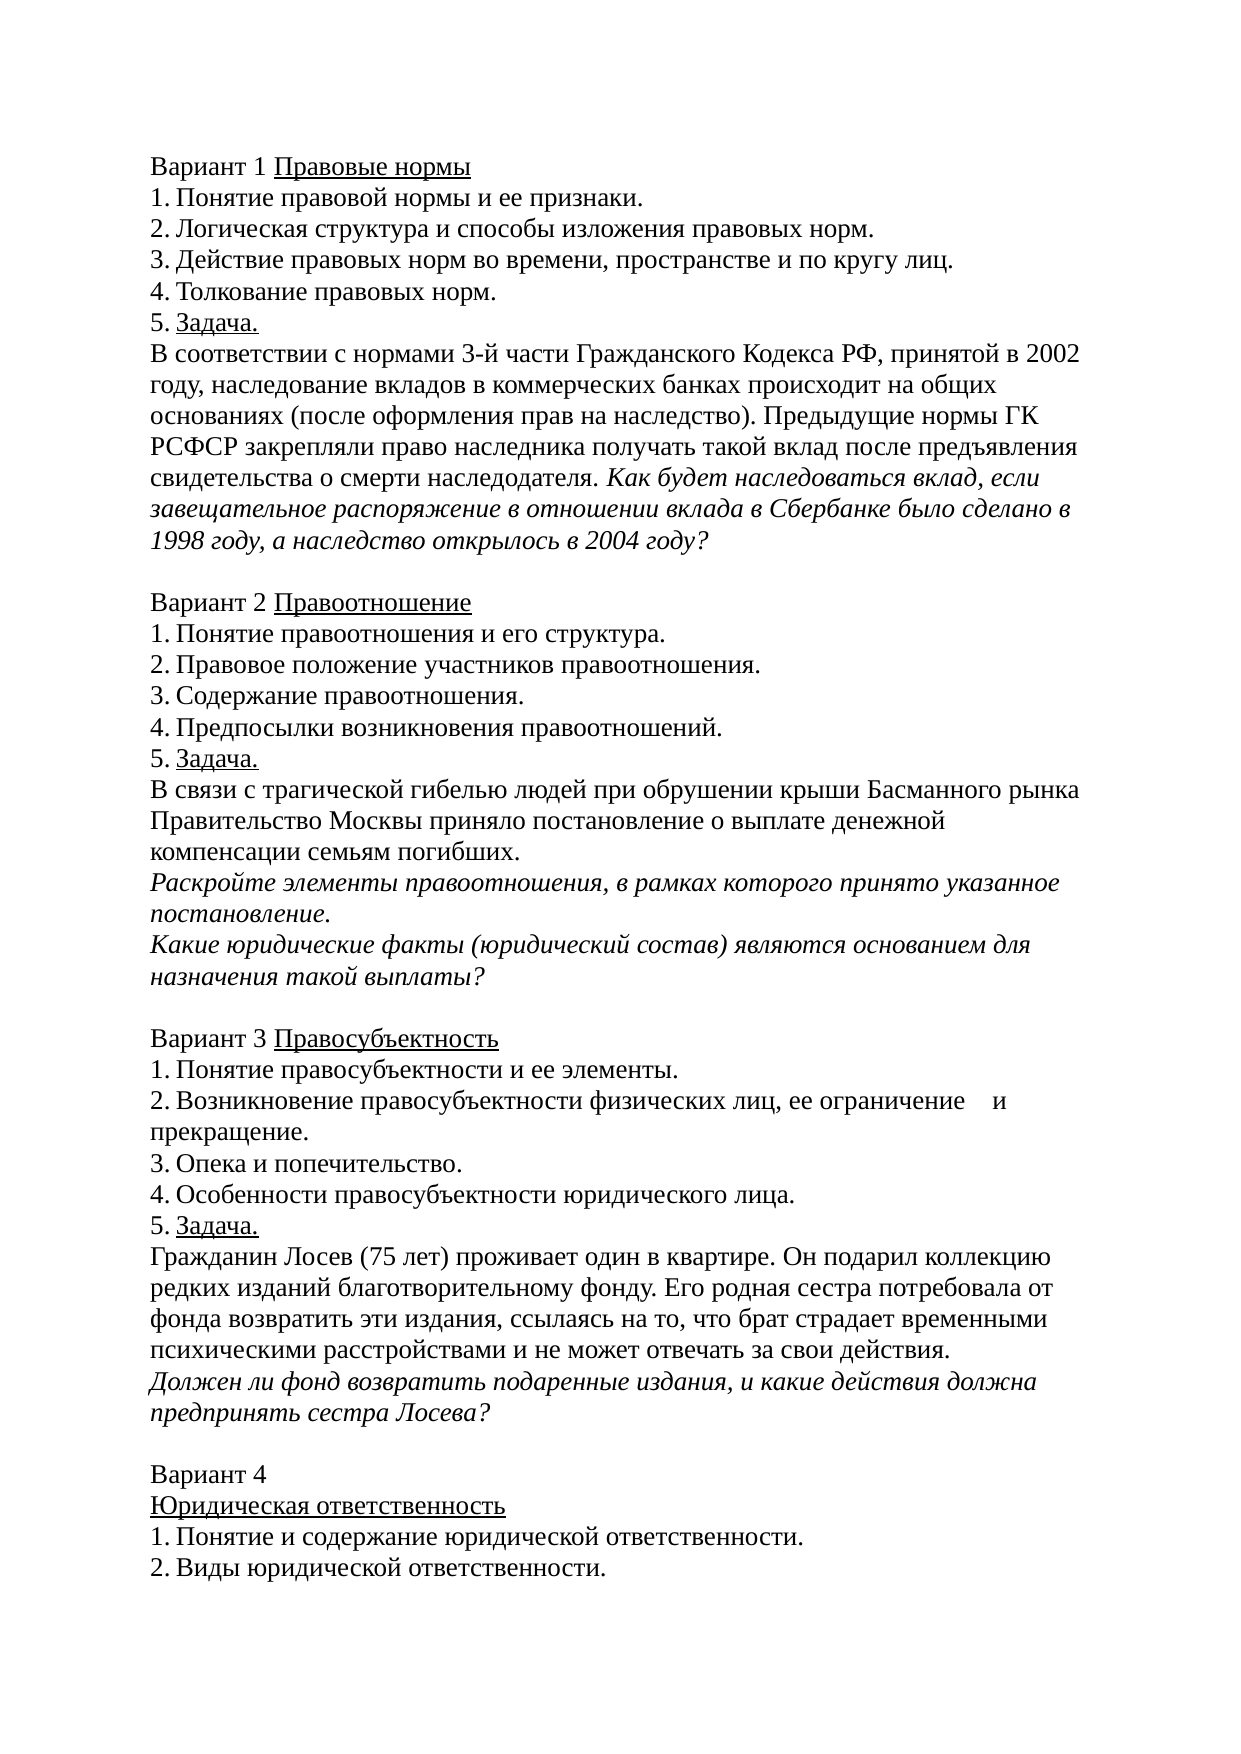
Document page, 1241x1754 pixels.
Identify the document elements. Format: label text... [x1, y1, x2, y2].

text Вариант 2 Правоотношение [150, 586, 1090, 617]
text 1. Понятие и содержание юридической ответственности. [150, 1520, 1090, 1552]
text 2. Логическая структура и способы изложения правовых норм. [150, 212, 1090, 243]
text 5. Задача. [150, 742, 1090, 773]
text 3. Содержание правоотношения. [150, 679, 1090, 711]
text 2. Правовое положение участников правоотношения. [150, 648, 1090, 679]
text Раскройте элементы правоотношения, в рамках которого принято указанное постановление. [150, 866, 1090, 929]
text 4. Толкование правовых норм. [150, 274, 1090, 306]
text Юридическая ответственность [150, 1489, 1090, 1520]
text Какие юридические факты (юридический состав) являются основанием для назначения такой выплаты? [150, 929, 1090, 991]
text 1. Понятие правосубъектности и ее элементы. [150, 1053, 1090, 1084]
text 5. Задача. [150, 1209, 1090, 1240]
text Вариант 4 [150, 1458, 1090, 1489]
text 1. Понятие правовой нормы и ее признаки. [150, 181, 1090, 212]
text Гражданин Лосев (75 лет) проживает один в квартире. Он подарил коллекцию редких изданий благотворительному фонду. Его родная сестра потребовала от фонда возвратить эти издания, ссылаясь на то, что брат страдает временными психическими расстройствами и не может отвечать за свои действия. [150, 1240, 1090, 1365]
text Вариант 3 Правосубъектность [150, 1022, 1090, 1053]
text Вариант 1 Правовые нормы [150, 150, 1090, 181]
text В соответствии с нормами 3-й части Гражданского Кодекса РФ, принятой в 2002 году, наследование вкладов в коммерческих банках происходит на общих основаниях (после оформления прав на наследство). Предыдущие нормы ГК РСФСР закрепляли право наследника получать такой вклад после предъявления свидетельства о смерти наследодателя. Как будет наследоваться вклад, если завещательное распоряжение в отношении вклада в Сбербанке было сделано в 1998 году, а наследство открылось в 2004 году? [150, 337, 1090, 555]
text Должен ли фонд возвратить подаренные издания, и какие действия должна предпринять сестра Лосева? [150, 1365, 1090, 1427]
text 3. Опека и попечительство. [150, 1147, 1090, 1178]
text 4. Особенности правосубъектности юридического лица. [150, 1178, 1090, 1209]
text В связи с трагической гибелью людей при обрушении крыши Басманного рынка Правительство Москвы приняло постановление о выплате денежной компенсации семьям погибших. [150, 773, 1090, 866]
text 5. Задача. [150, 306, 1090, 337]
text 3. Действие правовых норм во времени, пространстве и по кругу лиц. [150, 243, 1090, 274]
text 2. Виды юридической ответственности. [150, 1552, 1090, 1583]
text 1. Понятие правоотношения и его структура. [150, 617, 1090, 648]
text 2. Возникновение правосубъектности физических лиц, ее ограничение и прекращение. [150, 1084, 1090, 1147]
text 4. Предпосылки возникновения правоотношений. [150, 711, 1090, 742]
